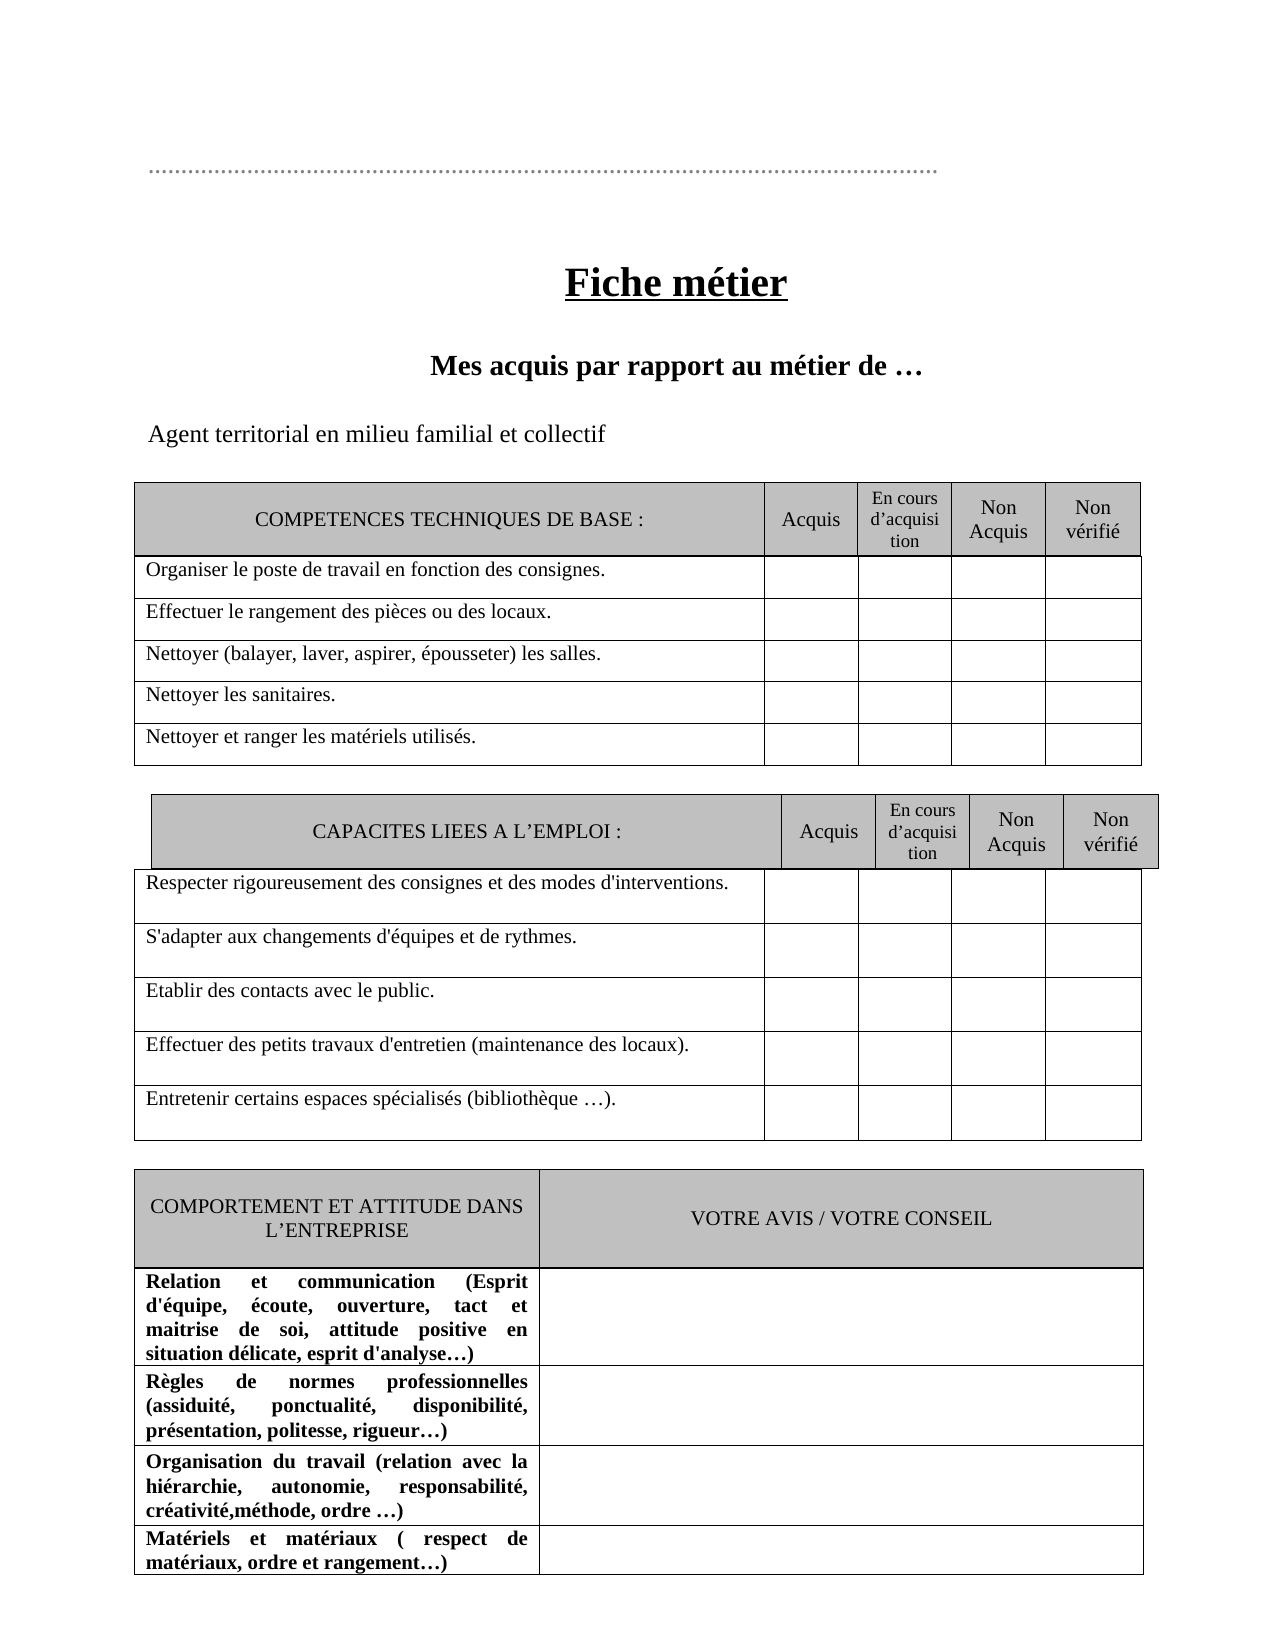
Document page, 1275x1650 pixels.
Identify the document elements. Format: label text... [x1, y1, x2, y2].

table_header [859, 557, 951, 598]
table_header Acquis [765, 483, 857, 555]
table_cell [765, 599, 858, 639]
table_cell [1046, 682, 1141, 723]
table_cell [765, 924, 858, 977]
table_header Relation et communication (Esprit d'équipe, écoute, ouverture, tact et maitrise de soi, attitude positive en situation délicate, esprit d'analyse…) [135, 1269, 539, 1365]
table_cell Effectuer le rangement des pièces ou des locaux. [135, 599, 764, 639]
table_header COMPORTEMENT ET ATTITUDE DANS L’ENTREPRISE [135, 1170, 539, 1267]
table_cell [1046, 1086, 1141, 1139]
table_header Non vérifié [1046, 483, 1140, 555]
table_cell [540, 1366, 1143, 1445]
table_header En cours d’acquisition [876, 795, 969, 868]
table_header Non Acquis [952, 483, 1045, 555]
text Mes acquis par rapport au métier de … [327, 348, 1027, 382]
table_cell Nettoyer et ranger les matériels utilisés. [135, 724, 764, 764]
table_cell [859, 1032, 951, 1085]
table_cell S'adapter aux changements d'équipes et de rythmes. [135, 924, 764, 977]
table_cell [1046, 724, 1141, 764]
table_header [952, 870, 1045, 923]
text Agent territorial en milieu familial et collectif [148, 419, 1163, 448]
table_header En cours d’acquisition [858, 483, 951, 555]
table_cell [859, 682, 951, 723]
table_header [859, 870, 951, 923]
table_cell Entretenir certains espaces spécialisés (bibliothèque …). [135, 1086, 764, 1139]
table_cell [1046, 1032, 1141, 1085]
table_cell [952, 978, 1045, 1031]
table_cell [952, 599, 1045, 639]
table_cell [765, 641, 858, 681]
table_cell Nettoyer (balayer, laver, aspirer, épousseter) les salles. [135, 641, 764, 681]
table_cell [952, 641, 1045, 681]
table_cell [765, 978, 858, 1031]
table_header Respecter rigoureusement des consignes et des modes d'interventions. [135, 870, 764, 923]
table_cell [952, 1032, 1045, 1085]
table_header Non vérifié [1064, 795, 1158, 868]
table_cell [859, 1086, 951, 1139]
table_cell Organisation du travail (relation avec la hiérarchie, autonomie, responsabilité, créativité,méthode, ordre …) [135, 1446, 539, 1525]
table_cell [540, 1526, 1143, 1574]
table_header COMPETENCES TECHNIQUES DE BASE : [135, 483, 764, 555]
table_cell [765, 724, 858, 764]
table_header Acquis [782, 795, 875, 868]
table_cell Règles de normes professionnelles (assiduité, ponctualité, disponibilité, présentation, politesse, rigueur…) [135, 1366, 539, 1445]
table_cell Matériels et matériaux ( respect de matériaux, ordre et rangement…) [135, 1526, 539, 1574]
table_header [952, 557, 1045, 598]
table_cell [859, 978, 951, 1031]
table_header Organiser le poste de travail en fonction des consignes. [135, 557, 764, 598]
table_cell [859, 724, 951, 764]
table_cell [952, 724, 1045, 764]
table_cell Nettoyer les sanitaires. [135, 682, 764, 723]
table_header [1046, 557, 1141, 598]
table_header Non Acquis [970, 795, 1063, 868]
table_header [765, 870, 858, 923]
table_header CAPACITES LIEES A L’EMPLOI : [152, 795, 781, 868]
table_cell [952, 682, 1045, 723]
table_cell [765, 1086, 858, 1139]
table_cell [1046, 978, 1141, 1031]
table_header [765, 557, 858, 598]
table_cell [952, 924, 1045, 977]
table_cell [952, 1086, 1045, 1139]
text ………………………………………………………………………………………………………… [148, 147, 1163, 181]
table_cell [859, 924, 951, 977]
table_cell [1046, 599, 1141, 639]
table_header [1046, 870, 1141, 923]
table_cell [1046, 924, 1141, 977]
table_header [540, 1269, 1143, 1365]
table_cell Effectuer des petits travaux d'entretien (maintenance des locaux). [135, 1032, 764, 1085]
table_cell [859, 599, 951, 639]
table_cell [1046, 641, 1141, 681]
table_cell [765, 1032, 858, 1085]
text Fiche métier [262, 257, 1089, 305]
table_header VOTRE AVIS / VOTRE CONSEIL [540, 1170, 1143, 1267]
table_cell [765, 682, 858, 723]
table_cell [859, 641, 951, 681]
table_cell [540, 1446, 1143, 1525]
table_cell Etablir des contacts avec le public. [135, 978, 764, 1031]
